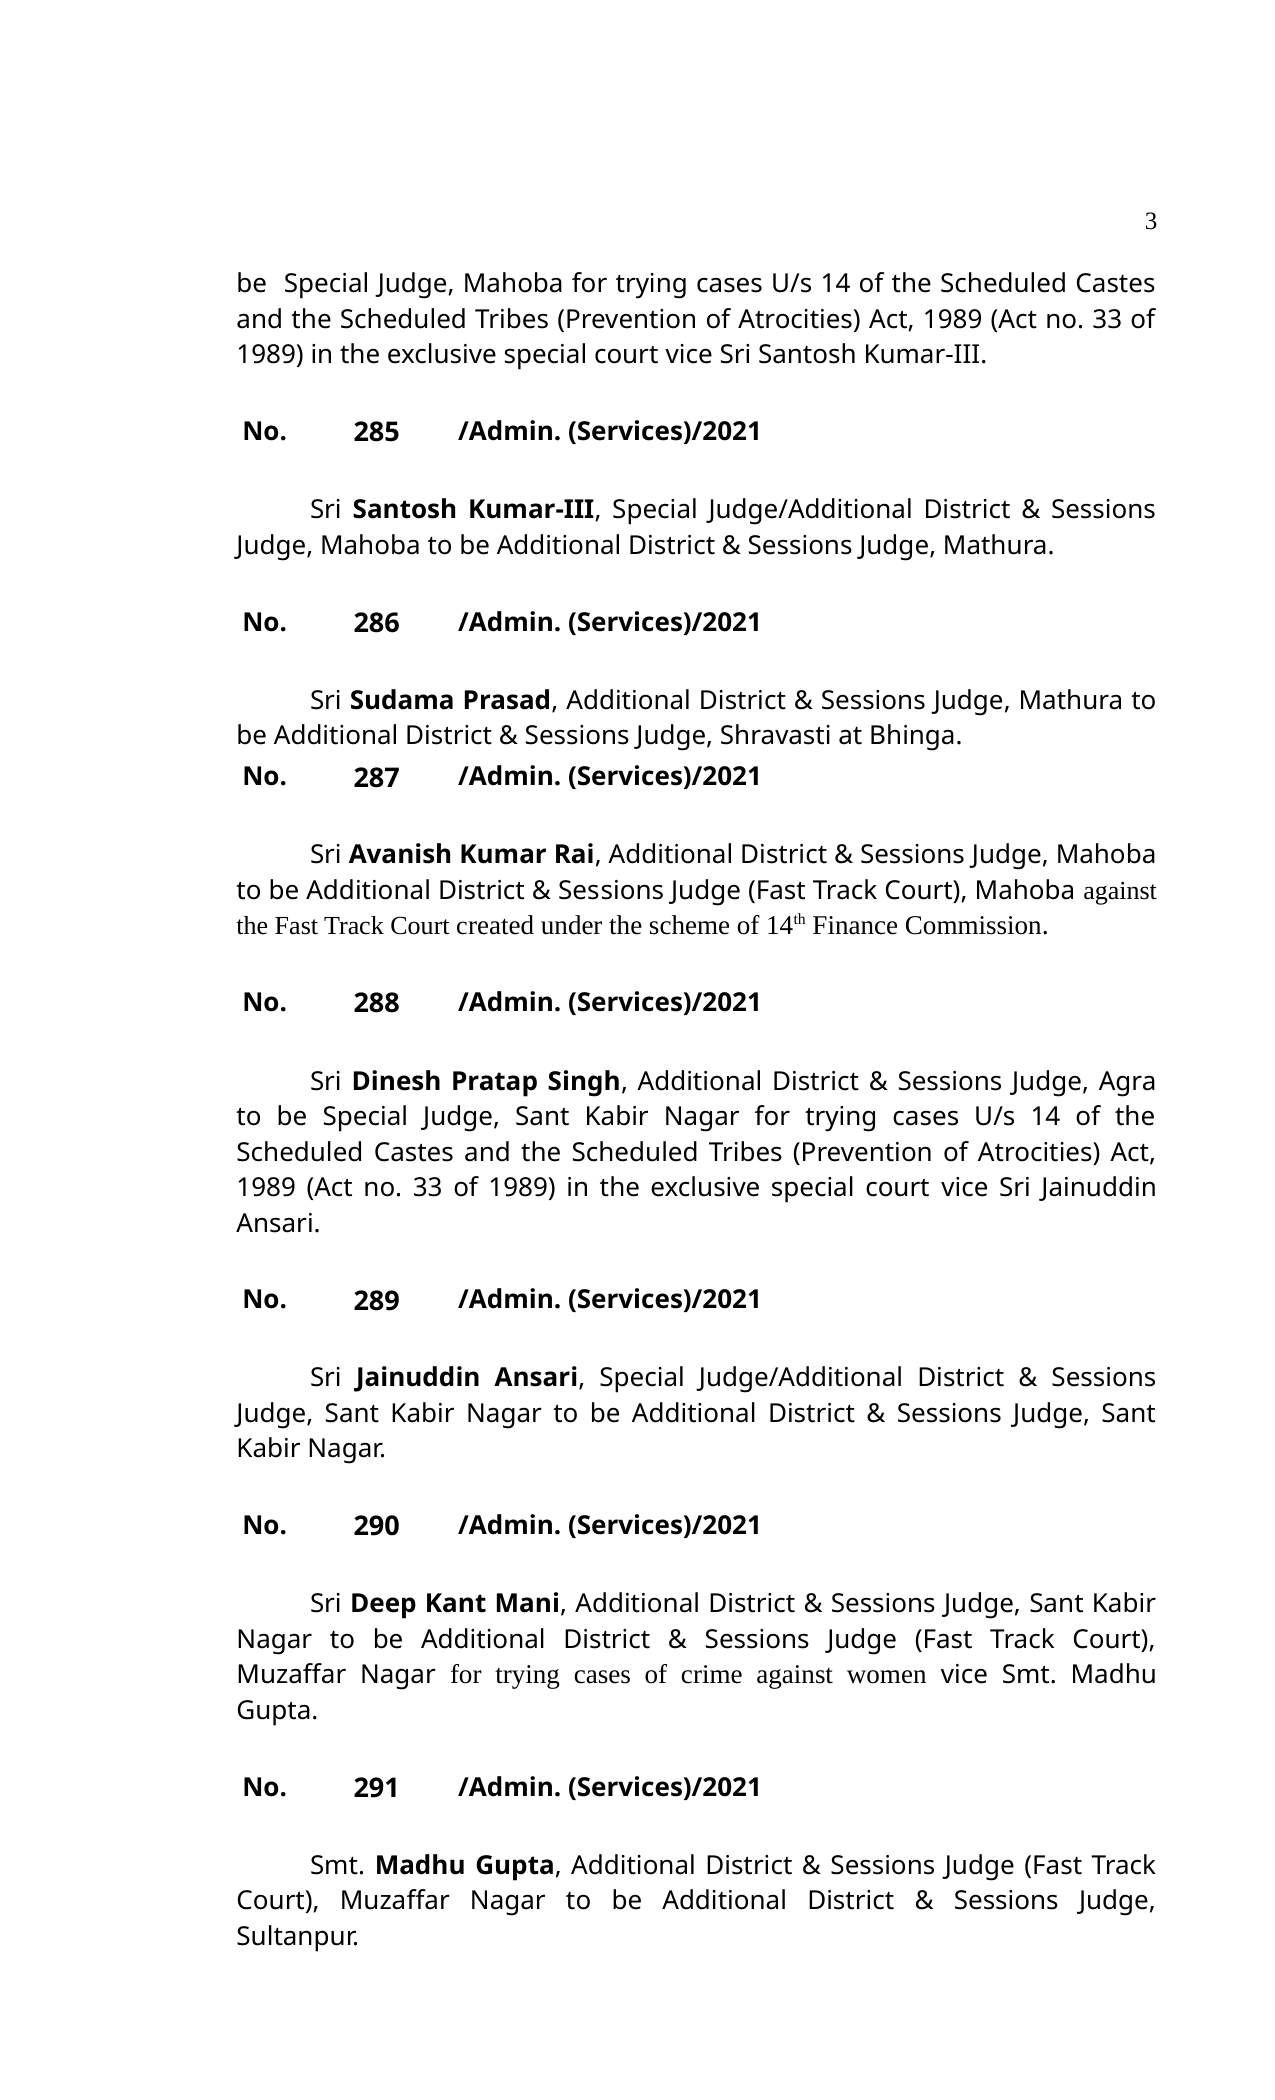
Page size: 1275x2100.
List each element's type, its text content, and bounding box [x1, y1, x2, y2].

table_header No. [236, 1763, 310, 1811]
table_header No. [236, 1501, 310, 1549]
table_header [310, 1501, 452, 1549]
table_header No. [236, 598, 310, 646]
text Sri Deep Kant Mani, Additional District & Sessions Judge, Sant Kabir Nagar to be Additional District & Sessions Judge (Fast Track Court), Muzaffar Nagar for trying cases of crime against women vice Smt. Madhu Gupta. [236, 1585, 1157, 1727]
table_header [310, 407, 452, 455]
table_header /Admin. (Services)/2021 [452, 978, 811, 1027]
table_header [310, 752, 452, 801]
table_header No. [236, 978, 310, 1027]
text Sri Jainuddin Ansari, Special Judge/Additional District & Sessions Judge, Sant Kabir Nagar to be Additional District & Sessions Judge, Sant Kabir Nagar. [236, 1359, 1157, 1466]
text Sri Avanish Kumar Rai, Additional District & Sessions Judge, Mahoba to be Additional District & Sessions Judge (Fast Track Court), Mahoba against the Fast Track Court created under the scheme of 14th Finance Commission. [236, 836, 1157, 943]
text be Special Judge, Mahoba for trying cases U/s 14 of the Scheduled Castes and the Scheduled Tribes (Prevention of Atrocities) Act, 1989 (Act no. 33 of 1989) in the exclusive special court vice Sri Santosh Kumar-III. [236, 265, 1157, 371]
table_header [310, 1275, 452, 1323]
table_header [310, 978, 452, 1027]
table_header [310, 1763, 452, 1811]
table_header No. [236, 752, 310, 801]
text Sri Santosh Kumar-III, Special Judge/Additional District & Sessions Judge, Mahoba to be Additional District & Sessions Judge, Mathura. [236, 491, 1157, 562]
text Sri Sudama Prasad, Additional District & Sessions Judge, Mathura to be Additional District & Sessions Judge, Shravasti at Bhinga. [236, 681, 1157, 752]
table_header No. [236, 407, 310, 455]
text Smt. Madhu Gupta, Additional District & Sessions Judge (Fast Track Court), Muzaffar Nagar to be Additional District & Sessions Judge, Sultanpur. [236, 1846, 1157, 1953]
table_header [310, 598, 452, 646]
table_header /Admin. (Services)/2021 [452, 752, 811, 801]
table_header /Admin. (Services)/2021 [452, 407, 811, 455]
table_header /Admin. (Services)/2021 [452, 1763, 811, 1811]
table_header /Admin. (Services)/2021 [452, 1501, 811, 1549]
table_header /Admin. (Services)/2021 [452, 598, 811, 646]
text Sri Dinesh Pratap Singh, Additional District & Sessions Judge, Agra to be Special Judge, Sant Kabir Nagar for trying cases U/s 14 of the Scheduled Castes and the Scheduled Tribes (Prevention of Atrocities) Act, 1989 (Act no. 33 of 1989) in the exclusive special court vice Sri Jainuddin Ansari. [236, 1062, 1157, 1240]
table_header /Admin. (Services)/2021 [452, 1275, 811, 1323]
table_header No. [236, 1275, 310, 1323]
